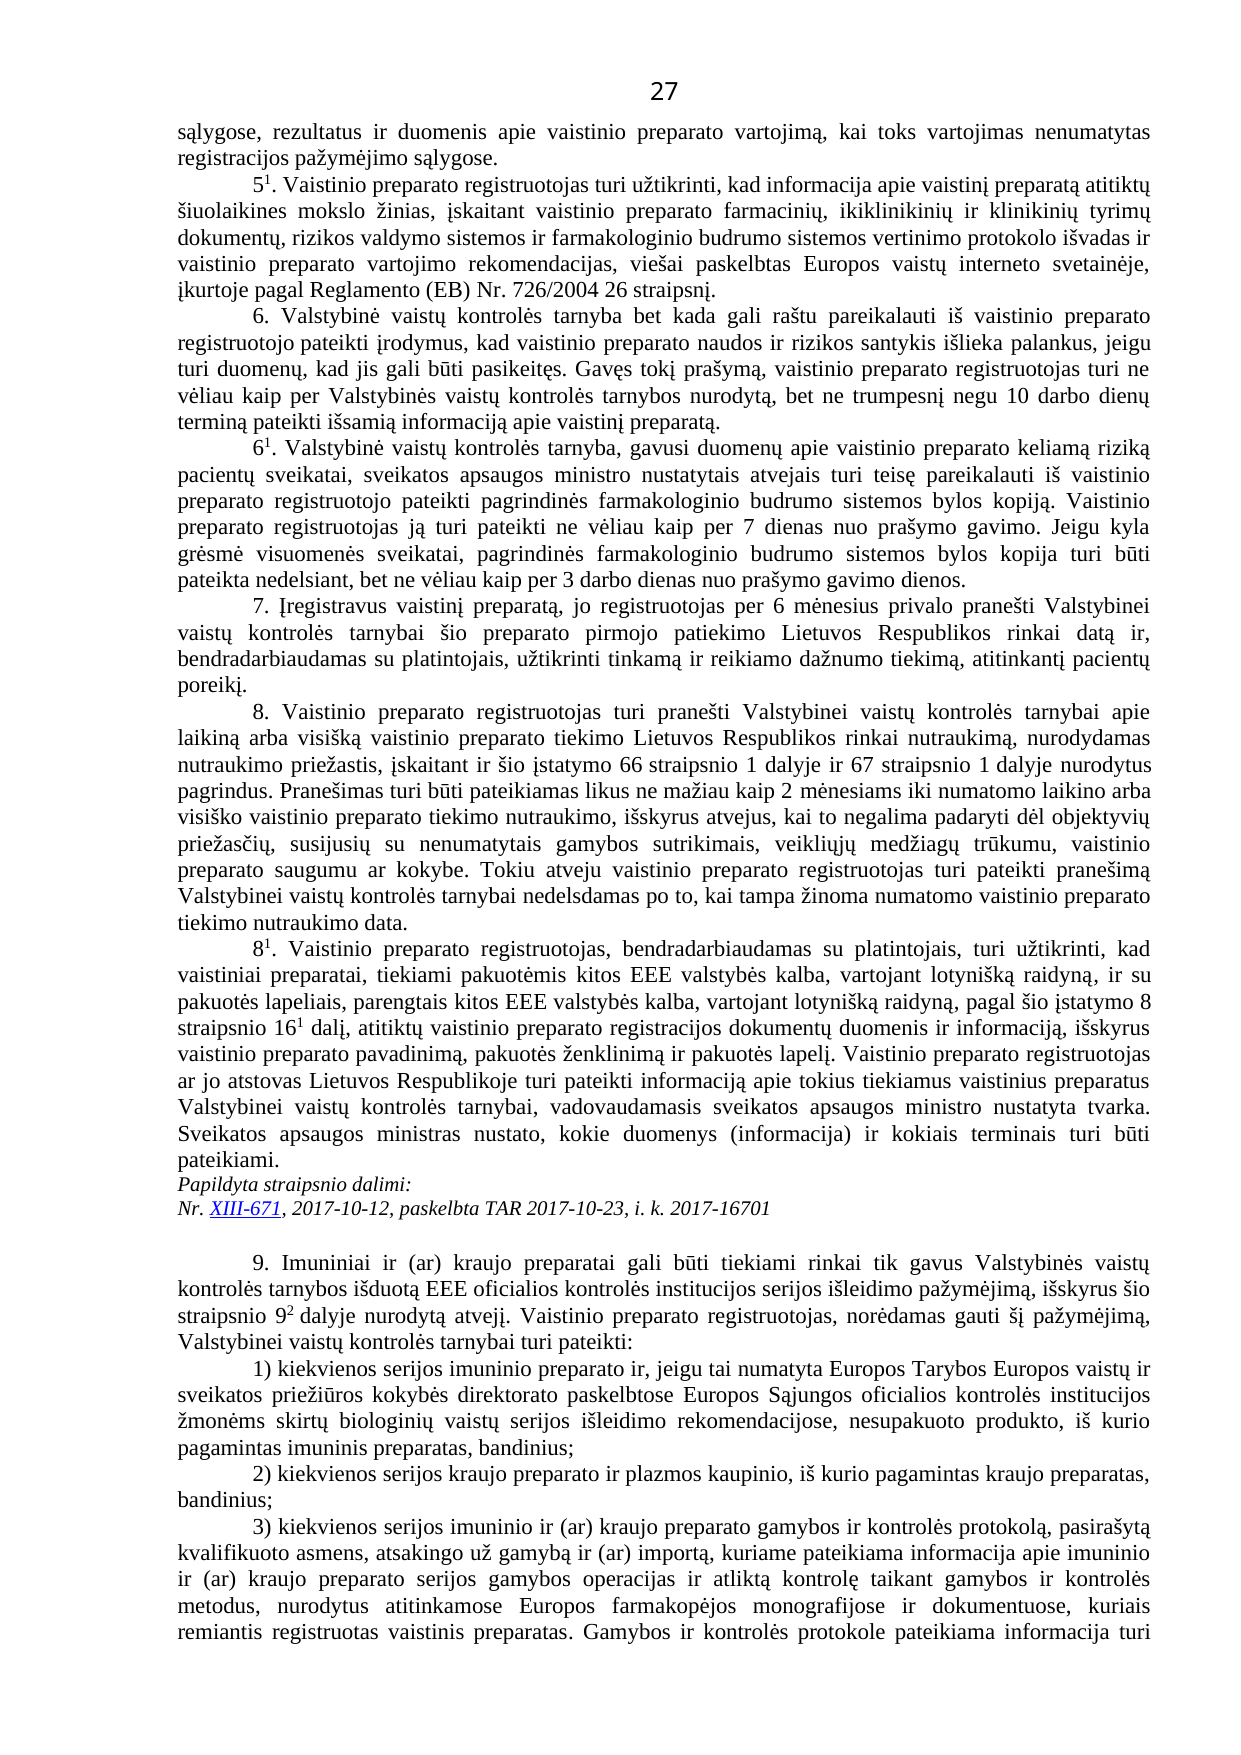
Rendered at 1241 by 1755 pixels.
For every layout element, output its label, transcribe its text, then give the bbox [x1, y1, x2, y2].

text 8. Vaistinio preparato registruotojas turi pranešti Valstybinei vaistų kontrolės tarnybai apie laikiną arba visišką vaistinio preparato tiekimo Lietuvos Respublikos rinkai nutraukimą, nurodydamas nutraukimo priežastis, įskaitant ir šio įstatymo 66 straipsnio 1 dalyje ir 67 straipsnio 1 dalyje nurodytus pagrindus. Pranešimas turi būti pateikiamas likus ne mažiau kaip 2 mėnesiams iki numatomo laikino arba visiško vaistinio preparato tiekimo nutraukimo, išskyrus atvejus, kai to negalima padaryti dėl objektyvių priežasčių, susijusių su nenumatytais gamybos sutrikimais, veikliųjų medžiagų trūkumu, vaistinio preparato saugumu ar kokybe. Tokiu atveju vaistinio preparato registruotojas turi pateikti pranešimą Valstybinei vaistų kontrolės tarnybai nedelsdamas po to, kai tampa žinoma numatomo vaistinio preparato tiekimo nutraukimo data. [177, 698, 1152, 935]
text 81. Vaistinio preparato registruotojas, bendradarbiaudamas su platintojais, turi užtikrinti, kad vaistiniai preparatai, tiekiami pakuotėmis kitos EEE valstybės kalba, vartojant lotynišką raidyną, ir su pakuotės lapeliais, parengtais kitos EEE valstybės kalba, vartojant lotynišką raidyną, pagal šio įstatymo 8 straipsnio 161 dalį, atitiktų vaistinio preparato registracijos dokumentų duomenis ir informaciją, išskyrus vaistinio preparato pavadinimą, pakuotės ženklinimą ir pakuotės lapelį. Vaistinio preparato registruotojas ar jo atstovas Lietuvos Respublikoje turi pateikti informaciją apie tokius tiekiamus vaistinius preparatus Valstybinei vaistų kontrolės tarnybai, vadovaudamasis sveikatos apsaugos ministro nustatyta tvarka. Sveikatos apsaugos ministras nustato, kokie duomenys (informacija) ir kokiais terminais turi būti pateikiami. [177, 935, 1152, 1172]
text 51. Vaistinio preparato registruotojas turi užtikrinti, kad informacija apie vaistinį preparatą atitiktų šiuolaikines mokslo žinias, įskaitant vaistinio preparato farmacinių, ikiklinikinių ir klinikinių tyrimų dokumentų, rizikos valdymo sistemos ir farmakologinio budrumo sistemos vertinimo protokolo išvadas ir vaistinio preparato vartojimo rekomendacijas, viešai paskelbtas Europos vaistų interneto svetainėje, įkurtoje pagal Reglamento (EB) Nr. 726/2004 26 straipsnį. [177, 171, 1152, 303]
text 9. Imuniniai ir (ar) kraujo preparatai gali būti tiekiami rinkai tik gavus Valstybinės vaistų kontrolės tarnybos išduotą EEE oficialios kontrolės institucijos serijos išleidimo pažymėjimą, išskyrus šio straipsnio 92 dalyje nurodytą atvejį. Vaistinio preparato registruotojas, norėdamas gauti šį pažymėjimą, Valstybinei vaistų kontrolės tarnybai turi pateikti: [177, 1249, 1152, 1354]
text 61. Valstybinė vaistų kontrolės tarnyba, gavusi duomenų apie vaistinio preparato keliamą riziką pacientų sveikatai, sveikatos apsaugos ministro nustatytais atvejais turi teisę pareikalauti iš vaistinio preparato registruotojo pateikti pagrindinės farmakologinio budrumo sistemos bylos kopiją. Vaistinio preparato registruotojas ją turi pateikti ne vėliau kaip per 7 dienas nuo prašymo gavimo. Jeigu kyla grėsmė visuomenės sveikatai, pagrindinės farmakologinio budrumo sistemos bylos kopija turi būti pateikta nedelsiant, bet ne vėliau kaip per 3 darbo dienas nuo prašymo gavimo dienos. [177, 434, 1152, 592]
text Nr. XIII-671, 2017-10-12, paskelbta TAR 2017-10-23, i. k. 2017-16701 [177, 1196, 1152, 1220]
text 7. Įregistravus vaistinį preparatą, jo registruotojas per 6 mėnesius privalo pranešti Valstybinei vaistų kontrolės tarnybai šio preparato pirmojo patiekimo Lietuvos Respublikos rinkai datą ir, bendradarbiaudamas su platintojais, užtikrinti tinkamą ir reikiamo dažnumo tiekimą, atitinkantį pacientų poreikį. [177, 592, 1152, 698]
text sąlygose, rezultatus ir duomenis apie vaistinio preparato vartojimą, kai toks vartojimas nenumatytas registracijos pažymėjimo sąlygose. [177, 118, 1152, 171]
text 1) kiekvienos serijos imuninio preparato ir, jeigu tai numatyta Europos Tarybos Europos vaistų ir sveikatos priežiūros kokybės direktorato paskelbtose Europos Sąjungos oficialios kontrolės institucijos žmonėms skirtų biologinių vaistų serijos išleidimo rekomendacijose, nesupakuoto produkto, iš kurio pagamintas imuninis preparatas, bandinius; [177, 1354, 1152, 1460]
text 3) kiekvienos serijos imuninio ir (ar) kraujo preparato gamybos ir kontrolės protokolą, pasirašytą kvalifikuoto asmens, atsakingo už gamybą ir (ar) importą, kuriame pateikiama informacija apie imuninio ir (ar) kraujo preparato serijos gamybos operacijas ir atliktą kontrolę taikant gamybos ir kontrolės metodus, nurodytus atitinkamose Europos farmakopėjos monografijose ir dokumentuose, kuriais remiantis registruotas vaistinis preparatas. Gamybos ir kontrolės protokole pateikiama informacija turi [177, 1513, 1152, 1644]
text Papildyta straipsnio dalimi: [177, 1172, 1152, 1196]
text 2) kiekvienos serijos kraujo preparato ir plazmos kaupinio, iš kurio pagamintas kraujo preparatas, bandinius; [177, 1460, 1152, 1513]
text 6. Valstybinė vaistų kontrolės tarnyba bet kada gali raštu pareikalauti iš vaistinio preparato registruotojo pateikti įrodymus, kad vaistinio preparato naudos ir rizikos santykis išlieka palankus, jeigu turi duomenų, kad jis gali būti pasikeitęs. Gavęs tokį prašymą, vaistinio preparato registruotojas turi ne vėliau kaip per Valstybinės vaistų kontrolės tarnybos nurodytą, bet ne trumpesnį negu 10 darbo dienų terminą pateikti išsamią informaciją apie vaistinį preparatą. [177, 303, 1152, 434]
